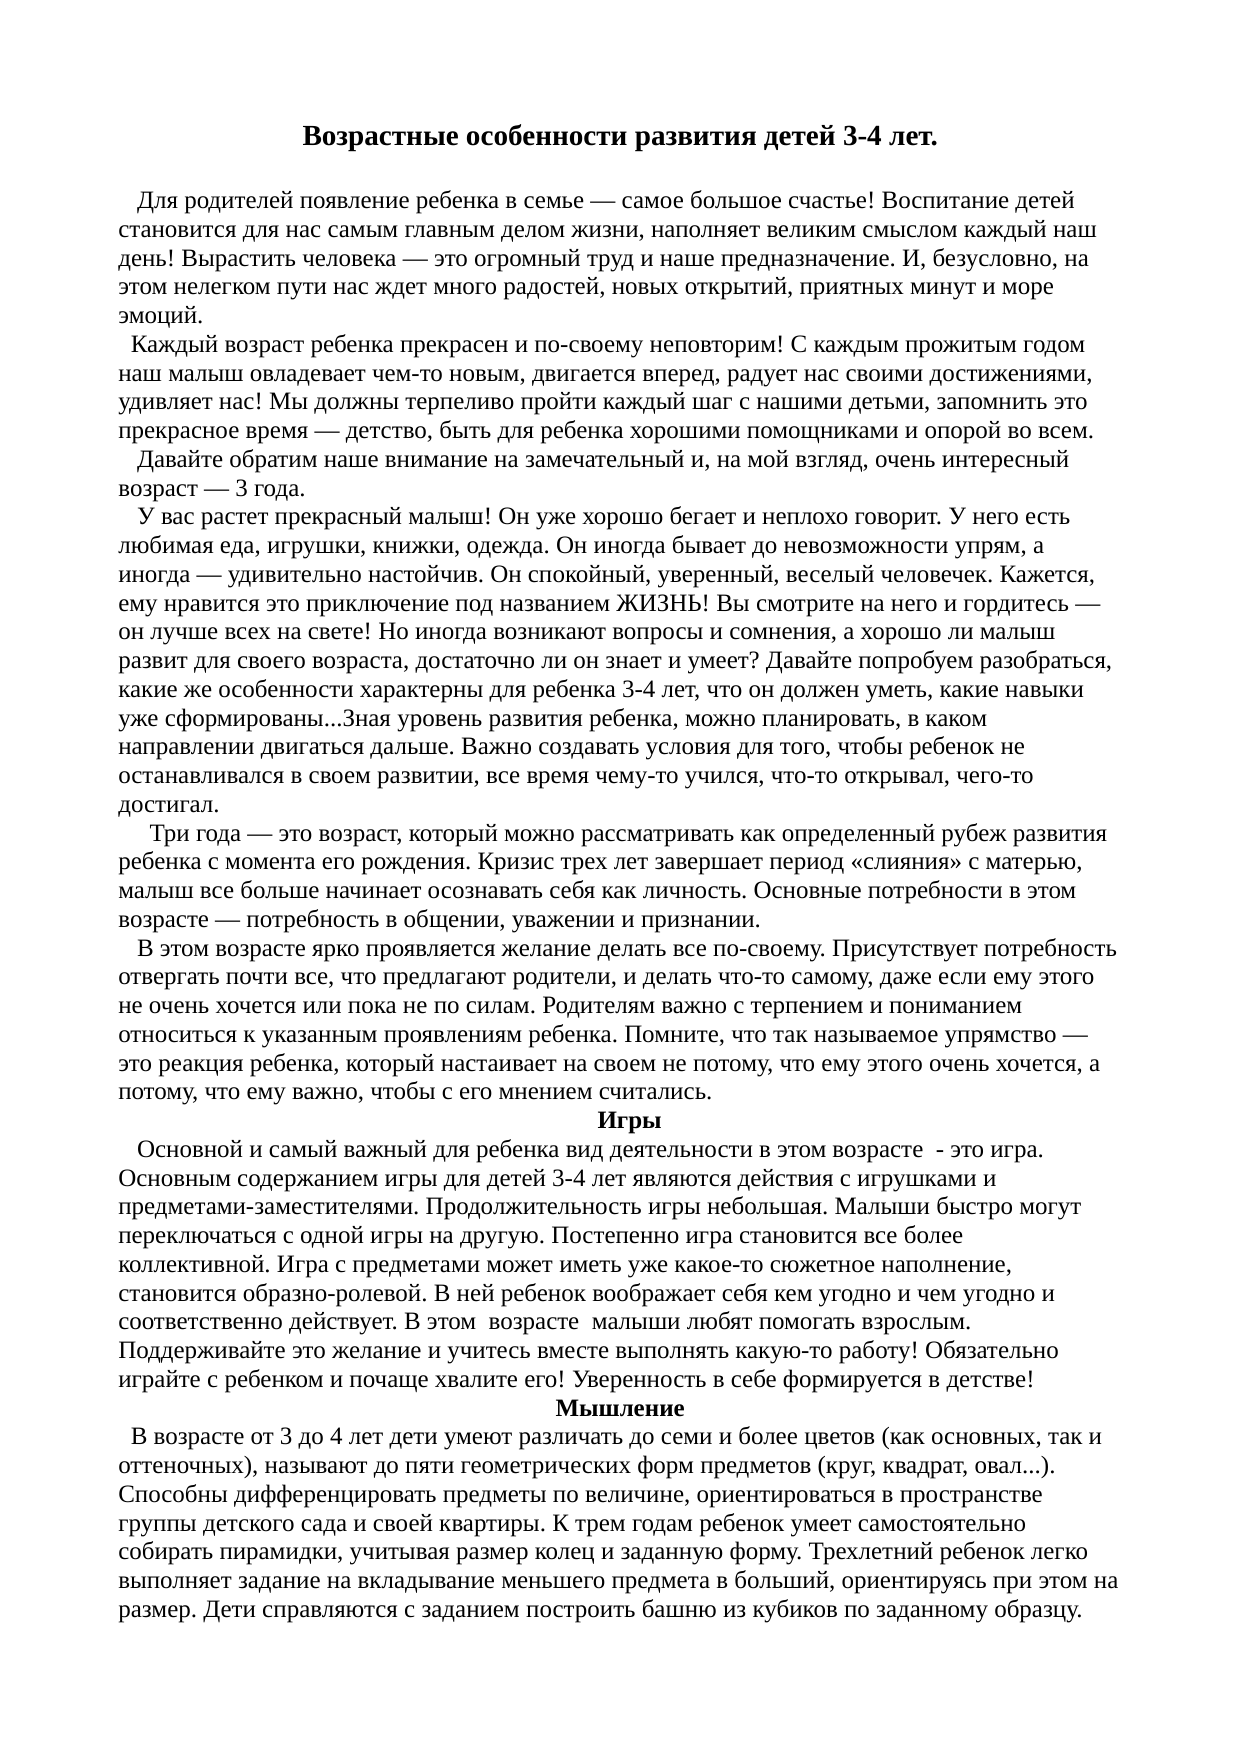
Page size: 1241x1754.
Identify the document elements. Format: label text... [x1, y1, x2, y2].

text Мышление [118, 1393, 1122, 1421]
text В возрасте от 3 до 4 лет дети умеют различать до семи и более цветов (как основных, так и оттеночных), называют до пяти геометрических форм предметов (круг, квадрат, овал...). Способны дифференцировать предметы по величине, ориентироваться в пространстве группы детского сада и своей квартиры. К трем годам ребенок умеет самостоятельно собирать пирамидки, учитывая размер колец и заданную форму. Трехлетний ребенок легко выполняет задание на вкладывание меньшего предмета в больший, ориентируясь при этом на размер. Дети справляются с заданием построить башню из кубиков по заданному образцу. [118, 1421, 1122, 1623]
text Основной и самый важный для ребенка вид деятельности в этом возрасте - это игра. Основным содержанием игры для детей 3-4 лет являются действия с игрушками и предметами-заместителями. Продолжительность игры небольшая. Малыши быстро могут переключаться с одной игры на другую. Постепенно игра становится все более коллективной. Игра с предметами может иметь уже какое-то сюжетное наполнение, становится образно-ролевой. В ней ребенок воображает себя кем угодно и чем угодно и соответственно действует. В этом возрасте малыши любят помогать взрослым. Поддерживайте это желание и учитесь вместе выполнять какую-то работу! Обязательно играйте с ребенком и почаще хвалите его! Уверенность в себе формируется в детстве! [118, 1134, 1122, 1393]
text Давайте обратим наше внимание на замечательный и, на мой взгляд, очень интересный возраст — 3 года. [118, 444, 1122, 501]
text Каждый возраст ребенка прекрасен и по-своему неповторим! С каждым прожитым годом наш малыш овладевает чем-то новым, двигается вперед, радует нас своими достижениями, удивляет нас! Мы должны терпеливо пройти каждый шаг с нашими детьми, запомнить это прекрасное время — детство, быть для ребенка хорошими помощниками и опорой во всем. [118, 329, 1122, 444]
text Три года — это возраст, который можно рассматривать как определенный рубеж развития ребенка с момента его рождения. Кризис трех лет завершает период «слияния» с матерью, малыш все больше начинает осознавать себя как личность. Основные потребности в этом возрасте — потребность в общении, уважении и признании. [118, 818, 1122, 933]
text Возрастные особенности развития детей 3-4 лет. [118, 118, 1122, 152]
text Для родителей появление ребенка в семье — самое большое счастье! Воспитание детей становится для нас самым главным делом жизни, наполняет великим смыслом каждый наш день! Вырастить человека — это огромный труд и наше предназначение. И, безусловно, на этом нелегком пути нас ждет много радостей, новых открытий, приятных минут и море эмоций. [118, 185, 1122, 329]
text У вас растет прекрасный малыш! Он уже хорошо бегает и неплохо говорит. У него есть любимая еда, игрушки, книжки, одежда. Он иногда бывает до невозможности упрям, а иногда — удивительно настойчив. Он спокойный, уверенный, веселый человечек. Кажется, ему нравится это приключение под названием ЖИЗНЬ! Вы смотрите на него и гордитесь — он лучше всех на свете! Но иногда возникают вопросы и сомнения, а хорошо ли малыш развит для своего возраста, достаточно ли он знает и умеет? Давайте попробуем разобраться, какие же особенности характерны для ребенка 3-4 лет, что он должен уметь, какие навыки уже сформированы...Зная уровень развития ребенка, можно планировать, в каком направлении двигаться дальше. Важно создавать условия для того, чтобы ребенок не останавливался в своем развитии, все время чему-то учился, что-то открывал, чего-то достигал. [118, 501, 1122, 818]
text Игры [118, 1105, 1122, 1134]
text В этом возрасте ярко проявляется желание делать все по-своему. Присутствует потребность отвергать почти все, что предлагают родители, и делать что-то самому, даже если ему этого не очень хочется или пока не по силам. Родителям важно с терпением и пониманием относиться к указанным проявлениям ребенка. Помните, что так называемое упрямство — это реакция ребенка, который настаивает на своем не потому, что ему этого очень хочется, а потому, что ему важно, чтобы с его мнением считались. [118, 933, 1122, 1105]
